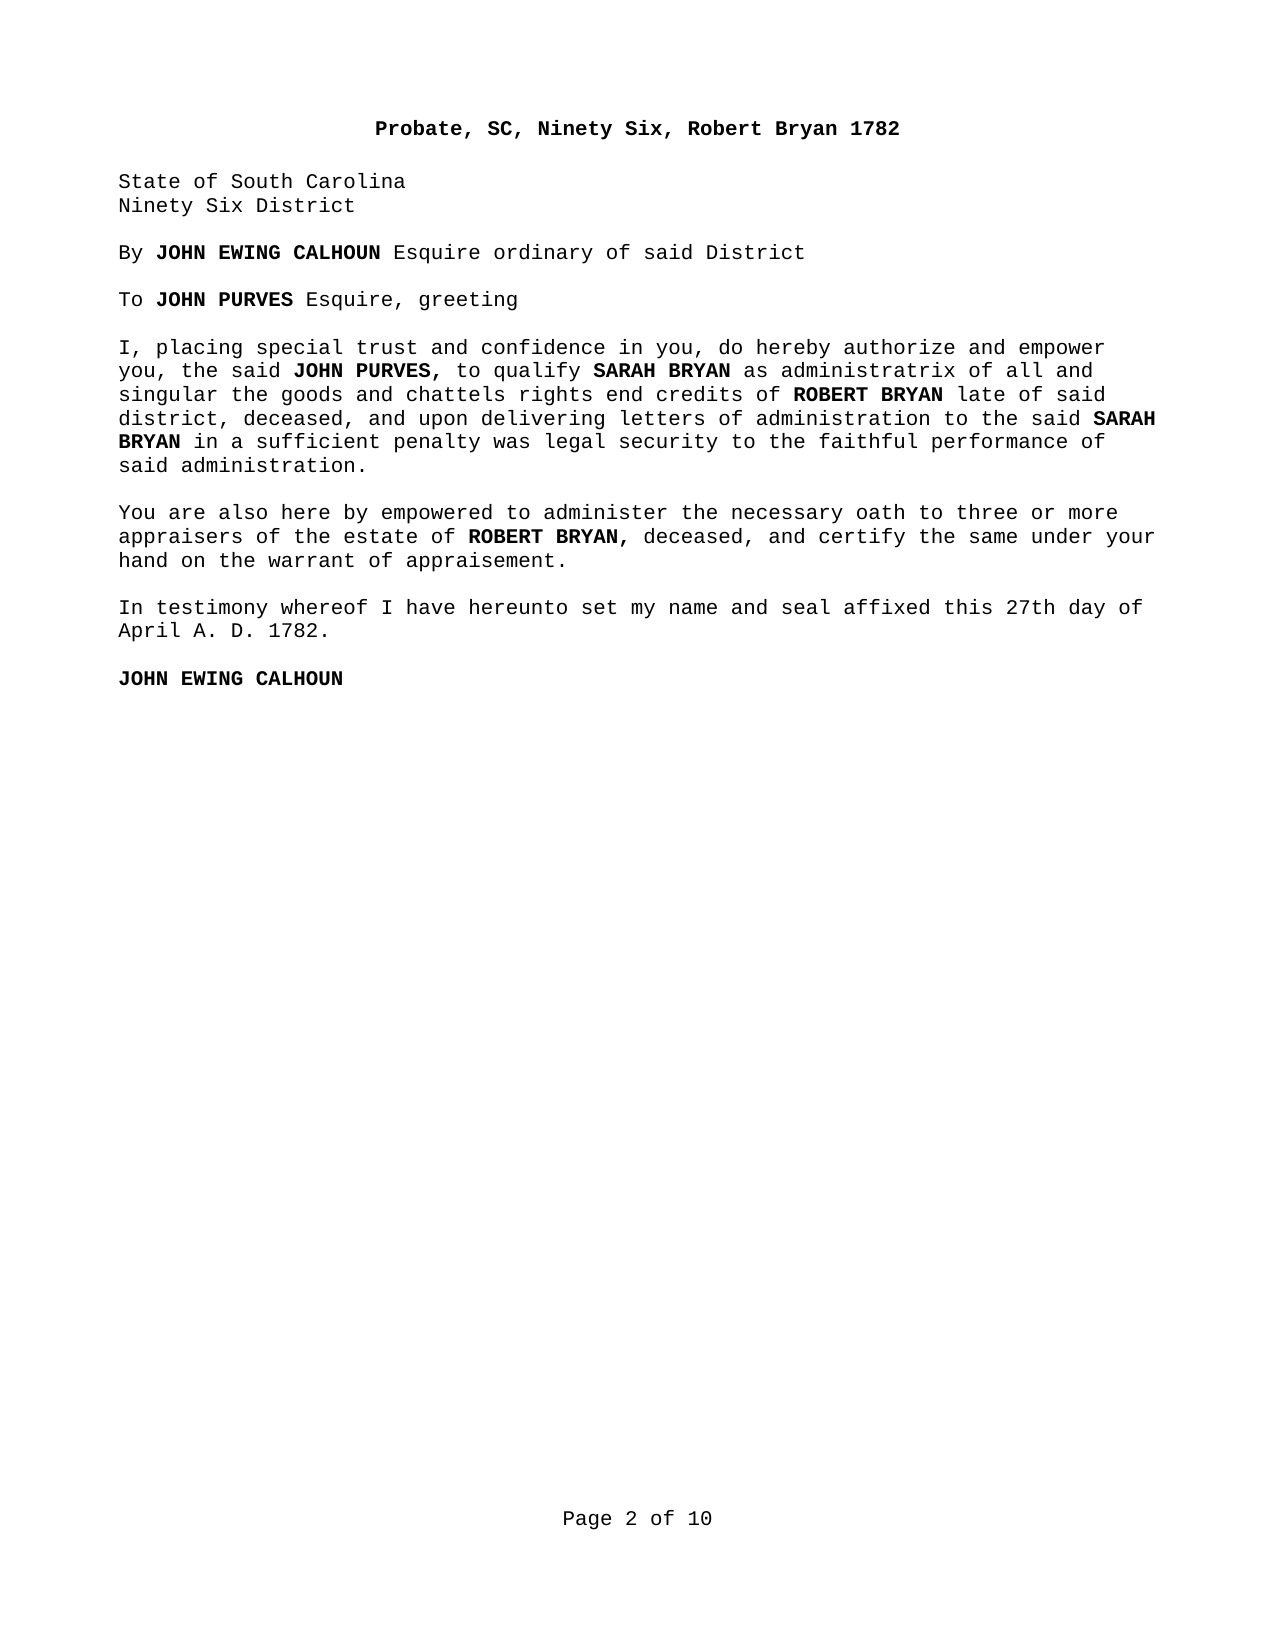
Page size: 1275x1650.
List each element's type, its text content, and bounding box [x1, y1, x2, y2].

text You are also here by empowered to administer the necessary oath to three or more appraisers of the estate of Robert Bryan, deceased, and certify the same under your hand on the warrant of appraisement. [118, 502, 1157, 573]
text By John Ewing Calhoun Esquire ordinary of said District [118, 242, 1157, 266]
text To John Purves Esquire, greeting [118, 289, 1157, 313]
text I, placing special trust and confidence in you, do hereby authorize and empower you, the said John Purves, to qualify Sarah Bryan as administratrix of all and singular the goods and chattels rights end credits of Robert Bryan late of said district, deceased, and upon delivering letters of administration to the said Sarah Bryan in a sufficient penalty was legal security to the faithful performance of said administration. [118, 337, 1157, 479]
text In testimony whereof I have hereunto set my name and seal affixed this 27th day of April A. D. 1782. [118, 597, 1157, 644]
text Ninety Six District [118, 195, 1157, 218]
text State of South Carolina [118, 171, 1157, 195]
text John Ewing Calhoun [118, 668, 1157, 691]
